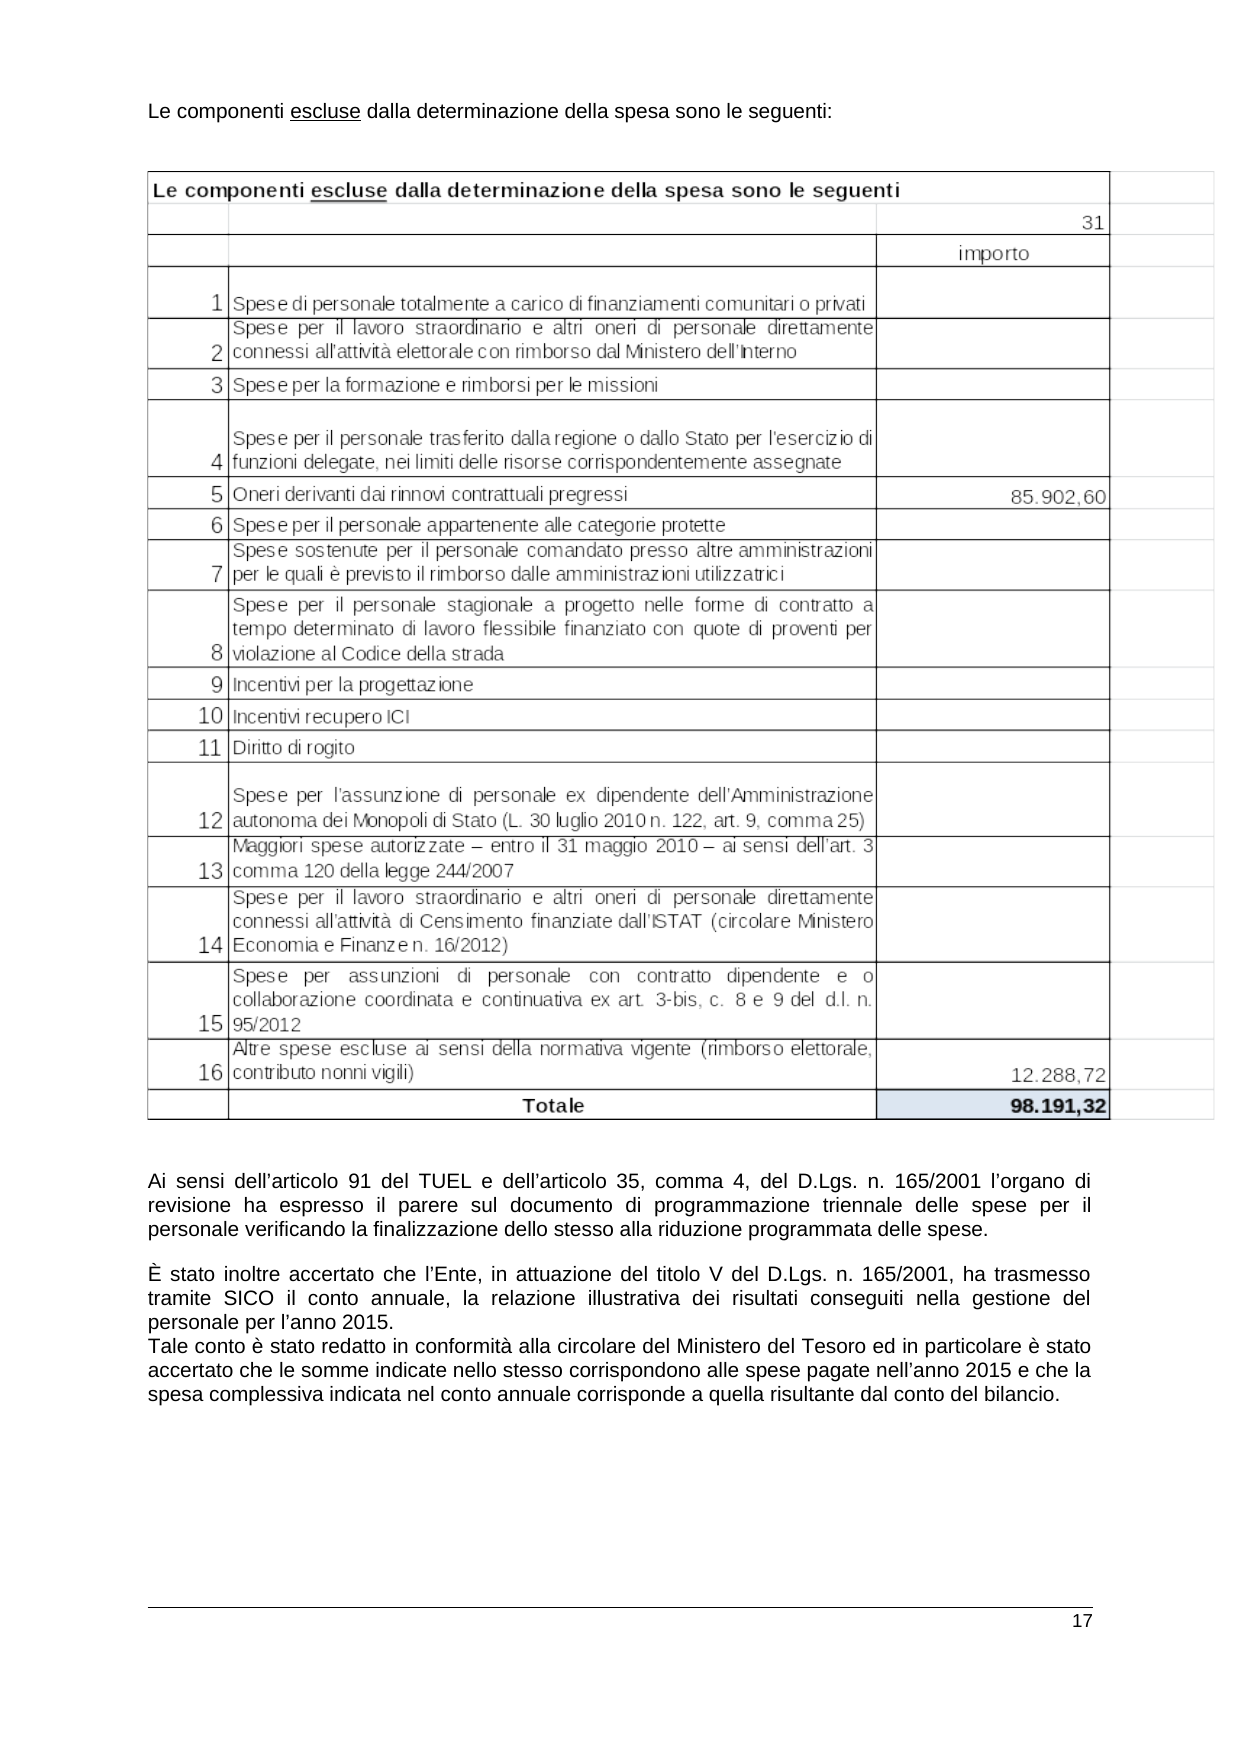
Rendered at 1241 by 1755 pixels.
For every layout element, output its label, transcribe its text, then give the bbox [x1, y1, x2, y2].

text Ai sensi dell’articolo 91 del TUEL e dell’articolo 35, comma 4, del D.Lgs. n. 165/2001 l’organo di revisione ha espresso il parere sul documento di programmazione triennale delle spese per il personale verificando la finalizzazione dello stesso alla riduzione programmata delle spese. [148, 1169, 1093, 1241]
text Tale conto è stato redatto in conformità alla circolare del Ministero del Tesoro ed in particolare è stato accertato che le somme indicate nello stesso corrispondono alle spese pagate nell’anno 2015 e che la spesa complessiva indicata nel conto annuale corrisponde a quella risultante dal conto del bilancio. [148, 1334, 1093, 1406]
text Le componenti escluse dalla determinazione della spesa sono le seguenti: [148, 99, 1093, 123]
text È stato inoltre accertato che l’Ente, in attuazione del titolo V del D.Lgs. n. 165/2001, ha trasmesso tramite SICO il conto annuale, la relazione illustrativa dei risultati conseguiti nella gestione del personale per l’anno 2015. [148, 1262, 1093, 1334]
